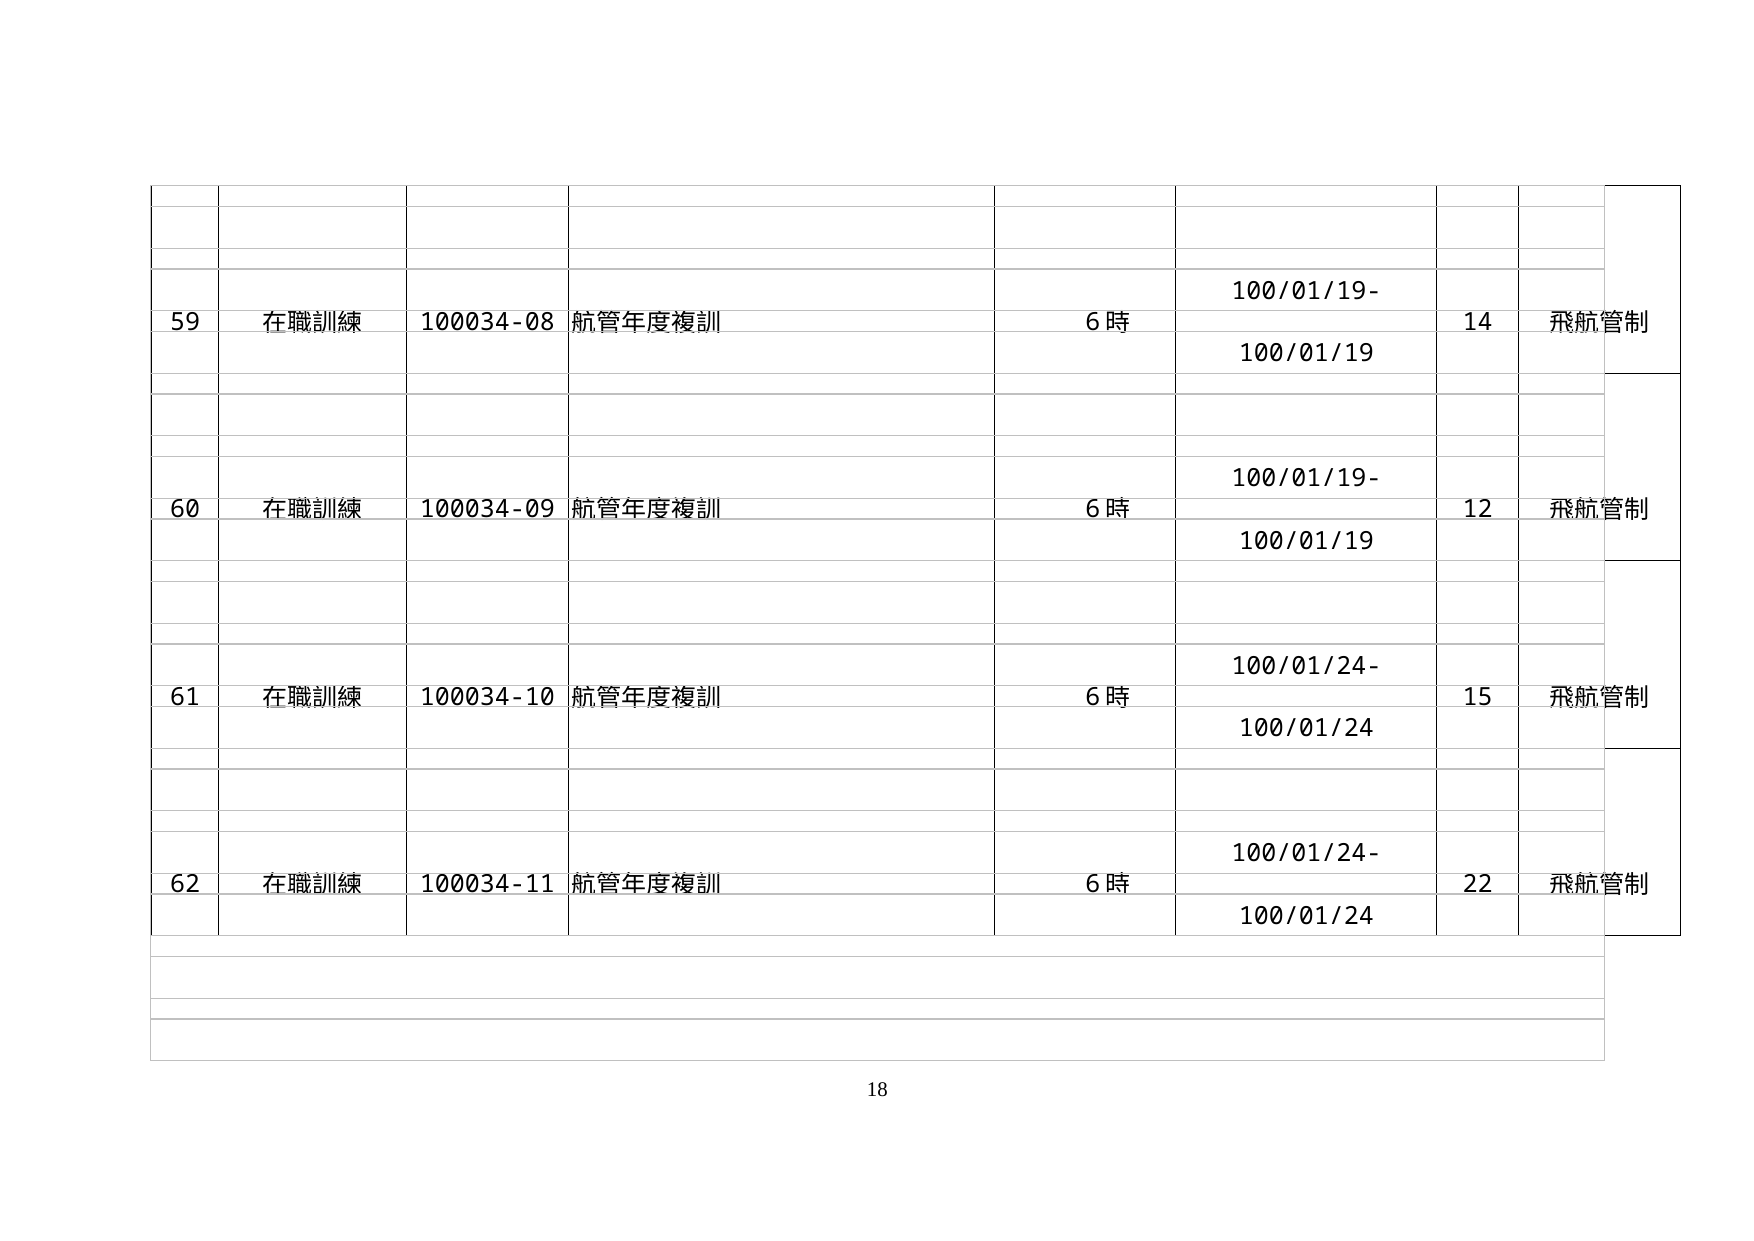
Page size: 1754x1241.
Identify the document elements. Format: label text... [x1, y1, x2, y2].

table_cell [152, 582, 218, 623]
table_cell [1437, 832, 1518, 873]
table_cell [152, 249, 218, 268]
table_cell [1176, 186, 1436, 206]
table_cell 航管年度複訓 [708, 686, 717, 706]
table_cell 在職訓練 [269, 874, 293, 893]
table_cell [407, 374, 568, 393]
table_cell 飛航管制 [1519, 186, 1604, 206]
table_cell 在職訓練 [335, 686, 353, 706]
table_cell 航管年度複訓 [569, 645, 994, 685]
table_cell 航管年度複訓 [569, 457, 994, 498]
table_cell 航管年度複訓 [569, 770, 994, 810]
table_cell [152, 520, 218, 560]
table_cell [1437, 332, 1518, 373]
table_cell 6時 [995, 770, 1175, 810]
table_cell 航管年度複訓 [708, 874, 717, 893]
table_cell [152, 207, 218, 248]
table_cell 航管年度複訓 [708, 499, 717, 518]
table_cell 在職訓練 [219, 624, 406, 643]
table_cell 在職訓練 [219, 749, 406, 768]
table_cell 飛航管制 [1519, 332, 1604, 373]
table_cell [152, 395, 218, 435]
table_cell [1437, 207, 1518, 248]
table_cell [407, 395, 568, 435]
table_cell 在職訓練 [219, 520, 406, 560]
table_cell 在職訓練 [269, 311, 293, 331]
table_cell 6時 [995, 436, 1175, 456]
table_cell [1437, 707, 1518, 748]
table_cell 在職訓練 [335, 499, 353, 518]
table_cell [407, 707, 568, 748]
table_cell 在職訓練 [269, 686, 293, 706]
table_cell 在職訓練 [219, 832, 406, 873]
table_cell [152, 332, 218, 373]
table_cell [1176, 624, 1436, 643]
table_cell [1176, 874, 1436, 893]
table_cell [152, 749, 218, 768]
table_cell [1176, 395, 1436, 435]
table_cell 100/01/24- [1176, 832, 1436, 873]
table_cell [152, 436, 218, 456]
table_cell 飛航管制 [1519, 770, 1604, 810]
table_cell 航管年度複訓 [569, 249, 994, 268]
table_cell [1437, 520, 1518, 560]
table_cell 航管年度複訓 [683, 311, 708, 331]
table_cell [152, 811, 218, 831]
table_cell [152, 270, 218, 310]
table_cell 飛航管制 [1519, 749, 1604, 768]
table_cell 6時 [995, 520, 1175, 560]
table_cell 6時 [995, 499, 1124, 518]
table_cell [1176, 499, 1436, 518]
table_cell 在職訓練 [355, 874, 406, 893]
table_cell 飛航管制 [1519, 561, 1604, 581]
table_cell 飛航管制 [1519, 686, 1579, 706]
table_cell [1437, 374, 1518, 393]
table_cell 航管年度複訓 [719, 874, 994, 893]
table_cell 12 [1437, 499, 1518, 518]
table_cell 在職訓練 [219, 561, 406, 581]
table_cell [1437, 624, 1518, 643]
table_cell 在職訓練 [219, 395, 406, 435]
table_cell [1176, 749, 1436, 768]
table_cell 在職訓練 [219, 874, 271, 893]
table_cell [1176, 249, 1436, 268]
table_cell 在職訓練 [219, 770, 406, 810]
table_cell [152, 457, 218, 498]
table_cell 航管年度複訓 [578, 874, 634, 893]
table_cell [152, 645, 218, 685]
table_cell 在職訓練 [219, 499, 271, 518]
table_cell [407, 832, 568, 873]
table_cell 飛航管制 [1519, 436, 1604, 456]
table_cell 61 [152, 686, 218, 706]
table_cell 59 [152, 311, 218, 331]
table_cell 飛航管制 [1519, 811, 1604, 831]
table_cell 航管年度複訓 [629, 311, 658, 331]
table_cell 6時 [1123, 874, 1175, 893]
table_cell 6時 [995, 311, 1124, 331]
table_cell 在職訓練 [324, 311, 333, 331]
table_cell 100/01/24 [1176, 707, 1436, 748]
table_cell 6時 [995, 895, 1175, 935]
table_cell 航管年度複訓 [569, 270, 994, 310]
table_cell 航管年度複訓 [569, 520, 994, 560]
table_cell [407, 624, 568, 643]
table_cell 航管年度複訓 [569, 832, 994, 873]
table_cell 飛航管制 [1581, 874, 1604, 893]
table_cell 航管年度複訓 [569, 332, 994, 373]
table_cell 航管年度複訓 [569, 186, 994, 206]
table_cell 6時 [995, 874, 1124, 893]
table_cell [152, 374, 218, 393]
table_cell [152, 832, 218, 873]
table_cell [407, 457, 568, 498]
table_cell 飛航管制 [1519, 457, 1604, 498]
table_cell [407, 645, 568, 685]
table_cell 飛航管制 [1519, 270, 1604, 310]
table_cell 15 [1437, 686, 1518, 706]
table_cell 航管年度複訓 [569, 811, 994, 831]
table_cell 100034-09 [407, 499, 568, 518]
table_cell [152, 895, 218, 935]
table_cell 在職訓練 [324, 499, 333, 518]
table_cell [1437, 811, 1518, 831]
table_cell [407, 895, 568, 935]
table_cell [152, 707, 218, 748]
table_cell 飛航管制 [1519, 645, 1604, 685]
table_cell 航管年度複訓 [569, 582, 994, 623]
table_cell 6時 [1123, 686, 1175, 706]
table_cell 航管年度複訓 [569, 374, 994, 393]
table_cell [407, 332, 568, 373]
table_cell [1176, 770, 1436, 810]
table_cell [407, 436, 568, 456]
table_cell [407, 520, 568, 560]
table_cell 在職訓練 [219, 895, 406, 935]
table_cell 在職訓練 [306, 499, 324, 518]
table_cell [152, 561, 218, 581]
table_cell 飛航管制 [1519, 520, 1604, 560]
table_cell 在職訓練 [219, 374, 406, 393]
table_cell [407, 582, 568, 623]
table_cell 在職訓練 [306, 311, 324, 331]
table_cell [1437, 395, 1518, 435]
table_cell 航管年度複訓 [629, 499, 649, 518]
table_cell 航管年度複訓 [683, 686, 708, 706]
table_cell 航管年度複訓 [569, 686, 576, 706]
table_cell 飛航管制 [1519, 374, 1604, 393]
table_cell 航管年度複訓 [650, 874, 678, 893]
table_cell 飛航管制 [1605, 561, 1680, 748]
table_cell 6時 [995, 561, 1175, 581]
table_cell 航管年度複訓 [578, 499, 634, 518]
table_cell 100/01/19- [1176, 457, 1436, 498]
table_cell 航管年度複訓 [650, 686, 678, 706]
table_cell 6時 [995, 186, 1175, 206]
table_cell [1176, 207, 1436, 248]
table_cell 航管年度複訓 [578, 311, 634, 331]
table_cell 飛航管制 [1519, 895, 1604, 935]
table_cell 航管年度複訓 [650, 499, 678, 518]
table_cell 航管年度複訓 [719, 499, 994, 518]
table_cell 飛航管制 [1519, 624, 1604, 643]
table_cell 航管年度複訓 [578, 686, 634, 706]
table_cell 100/01/24 [1176, 895, 1436, 935]
table_cell [1176, 374, 1436, 393]
table_cell 航管年度複訓 [569, 874, 576, 893]
table_cell 航管年度複訓 [683, 499, 708, 518]
table_cell [407, 811, 568, 831]
table_cell [1437, 436, 1518, 456]
table_cell [1437, 457, 1518, 498]
table_cell 飛航管制 [1519, 499, 1579, 518]
table_cell 在職訓練 [324, 686, 333, 706]
table_cell 飛航管制 [1605, 749, 1680, 935]
table_cell 100034-08 [407, 311, 568, 331]
table_cell 100/01/24- [1176, 645, 1436, 685]
table_cell 在職訓練 [269, 499, 293, 518]
table_cell [152, 624, 218, 643]
table_cell 6時 [995, 624, 1175, 643]
table_cell 在職訓練 [219, 311, 271, 331]
table_cell [1437, 186, 1518, 206]
table_cell [1437, 749, 1518, 768]
table_cell 在職訓練 [219, 207, 406, 248]
table_cell 航管年度複訓 [683, 874, 708, 893]
table_cell 22 [1437, 874, 1518, 893]
table_cell [1176, 311, 1436, 331]
table_cell [407, 561, 568, 581]
table_cell 航管年度複訓 [569, 895, 994, 935]
table_cell 飛航管制 [1519, 395, 1604, 435]
table_cell [1437, 895, 1518, 935]
table_cell 飛航管制 [1519, 707, 1604, 748]
table_cell 6時 [995, 207, 1175, 248]
table_cell 在職訓練 [219, 645, 406, 685]
table_cell [1176, 561, 1436, 581]
table_cell 飛航管制 [1519, 832, 1604, 873]
table_cell [1176, 436, 1436, 456]
table_cell 航管年度複訓 [708, 311, 717, 331]
table_cell 6時 [995, 707, 1175, 748]
table_cell 航管年度複訓 [719, 686, 994, 706]
table_cell 在職訓練 [355, 311, 406, 331]
table_cell 在職訓練 [219, 270, 406, 310]
table_cell 62 [152, 874, 218, 893]
table_cell 飛航管制 [1581, 686, 1604, 706]
table_cell [407, 770, 568, 810]
table_cell 航管年度複訓 [569, 499, 576, 518]
table_cell [1176, 582, 1436, 623]
table_cell [407, 749, 568, 768]
table_cell 航管年度複訓 [569, 436, 994, 456]
table_cell 航管年度複訓 [569, 395, 994, 435]
table_cell [407, 270, 568, 310]
table_cell [1437, 770, 1518, 810]
table_cell 航管年度複訓 [650, 311, 678, 331]
table_cell 在職訓練 [335, 311, 353, 331]
table_cell 6時 [1123, 311, 1175, 331]
table_cell 航管年度複訓 [569, 707, 994, 748]
table_cell 100/01/19- [1176, 270, 1436, 310]
table_cell 60 [152, 499, 218, 518]
table_cell 飛航管制 [1519, 311, 1579, 331]
table_cell 100034-11 [407, 874, 568, 893]
table_cell 航管年度複訓 [629, 874, 649, 893]
table_cell 飛航管制 [1519, 582, 1604, 623]
table_cell 飛航管制 [1519, 249, 1604, 268]
table_cell [1437, 249, 1518, 268]
table_cell 6時 [995, 457, 1175, 498]
table_cell 航管年度複訓 [569, 624, 994, 643]
table_cell 6時 [995, 249, 1175, 268]
table_cell 在職訓練 [219, 436, 406, 456]
table_cell 飛航管制 [1605, 186, 1680, 373]
table_cell 在職訓練 [219, 686, 271, 706]
table_cell [1176, 811, 1436, 831]
table_cell 在職訓練 [219, 811, 406, 831]
table_cell 飛航管制 [1519, 207, 1604, 248]
table_cell 6時 [1089, 882, 1096, 890]
table_cell [407, 207, 568, 248]
table_cell 在職訓練 [219, 707, 406, 748]
table_cell 航管年度複訓 [719, 311, 994, 331]
table_cell [152, 770, 218, 810]
table_cell 在職訓練 [219, 332, 406, 373]
table_cell 在職訓練 [306, 686, 324, 706]
table_cell 6時 [995, 645, 1175, 685]
table_cell 航管年度複訓 [569, 207, 994, 248]
table_cell 航管年度複訓 [629, 686, 658, 706]
table_cell 6時 [995, 811, 1175, 831]
table_cell 6時 [995, 749, 1175, 768]
table_cell 在職訓練 [219, 582, 406, 623]
table_cell 航管年度複訓 [569, 561, 994, 581]
table_cell 在職訓練 [219, 249, 406, 268]
table_cell 6時 [995, 686, 1124, 706]
table_cell [1437, 582, 1518, 623]
table_cell 100/01/19 [1176, 332, 1436, 373]
table_cell 6時 [995, 832, 1175, 873]
table_cell 在職訓練 [335, 874, 353, 893]
table_cell 6時 [995, 395, 1175, 435]
table_cell [152, 186, 218, 206]
table_cell 6時 [995, 582, 1175, 623]
table_cell 100034-10 [407, 686, 568, 706]
table_cell [1176, 686, 1436, 706]
table_cell 飛航管制 [1581, 311, 1604, 331]
table_cell 飛航管制 [1605, 374, 1680, 560]
table_cell 在職訓練 [219, 457, 406, 498]
table_cell 飛航管制 [1519, 874, 1579, 893]
table_cell 6時 [995, 270, 1175, 310]
table_cell 航管年度複訓 [569, 311, 576, 331]
table_cell 在職訓練 [355, 686, 406, 706]
table_cell 在職訓練 [355, 499, 406, 518]
table_cell 6時 [995, 374, 1175, 393]
table_cell 在職訓練 [306, 874, 324, 893]
table_cell 14 [1437, 311, 1518, 331]
table_cell [1437, 645, 1518, 685]
table_cell 飛航管制 [1581, 499, 1604, 518]
table_cell 6時 [1123, 499, 1175, 518]
table_cell 航管年度複訓 [569, 749, 994, 768]
table_cell 在職訓練 [219, 186, 406, 206]
table_cell [407, 249, 568, 268]
table_cell 在職訓練 [324, 874, 333, 893]
table_cell 6時 [995, 332, 1175, 373]
table_cell [407, 186, 568, 206]
table_cell 6時 [1089, 507, 1096, 515]
table_cell [1437, 270, 1518, 310]
table_cell [1437, 561, 1518, 581]
table_cell 100/01/19 [1176, 520, 1436, 560]
